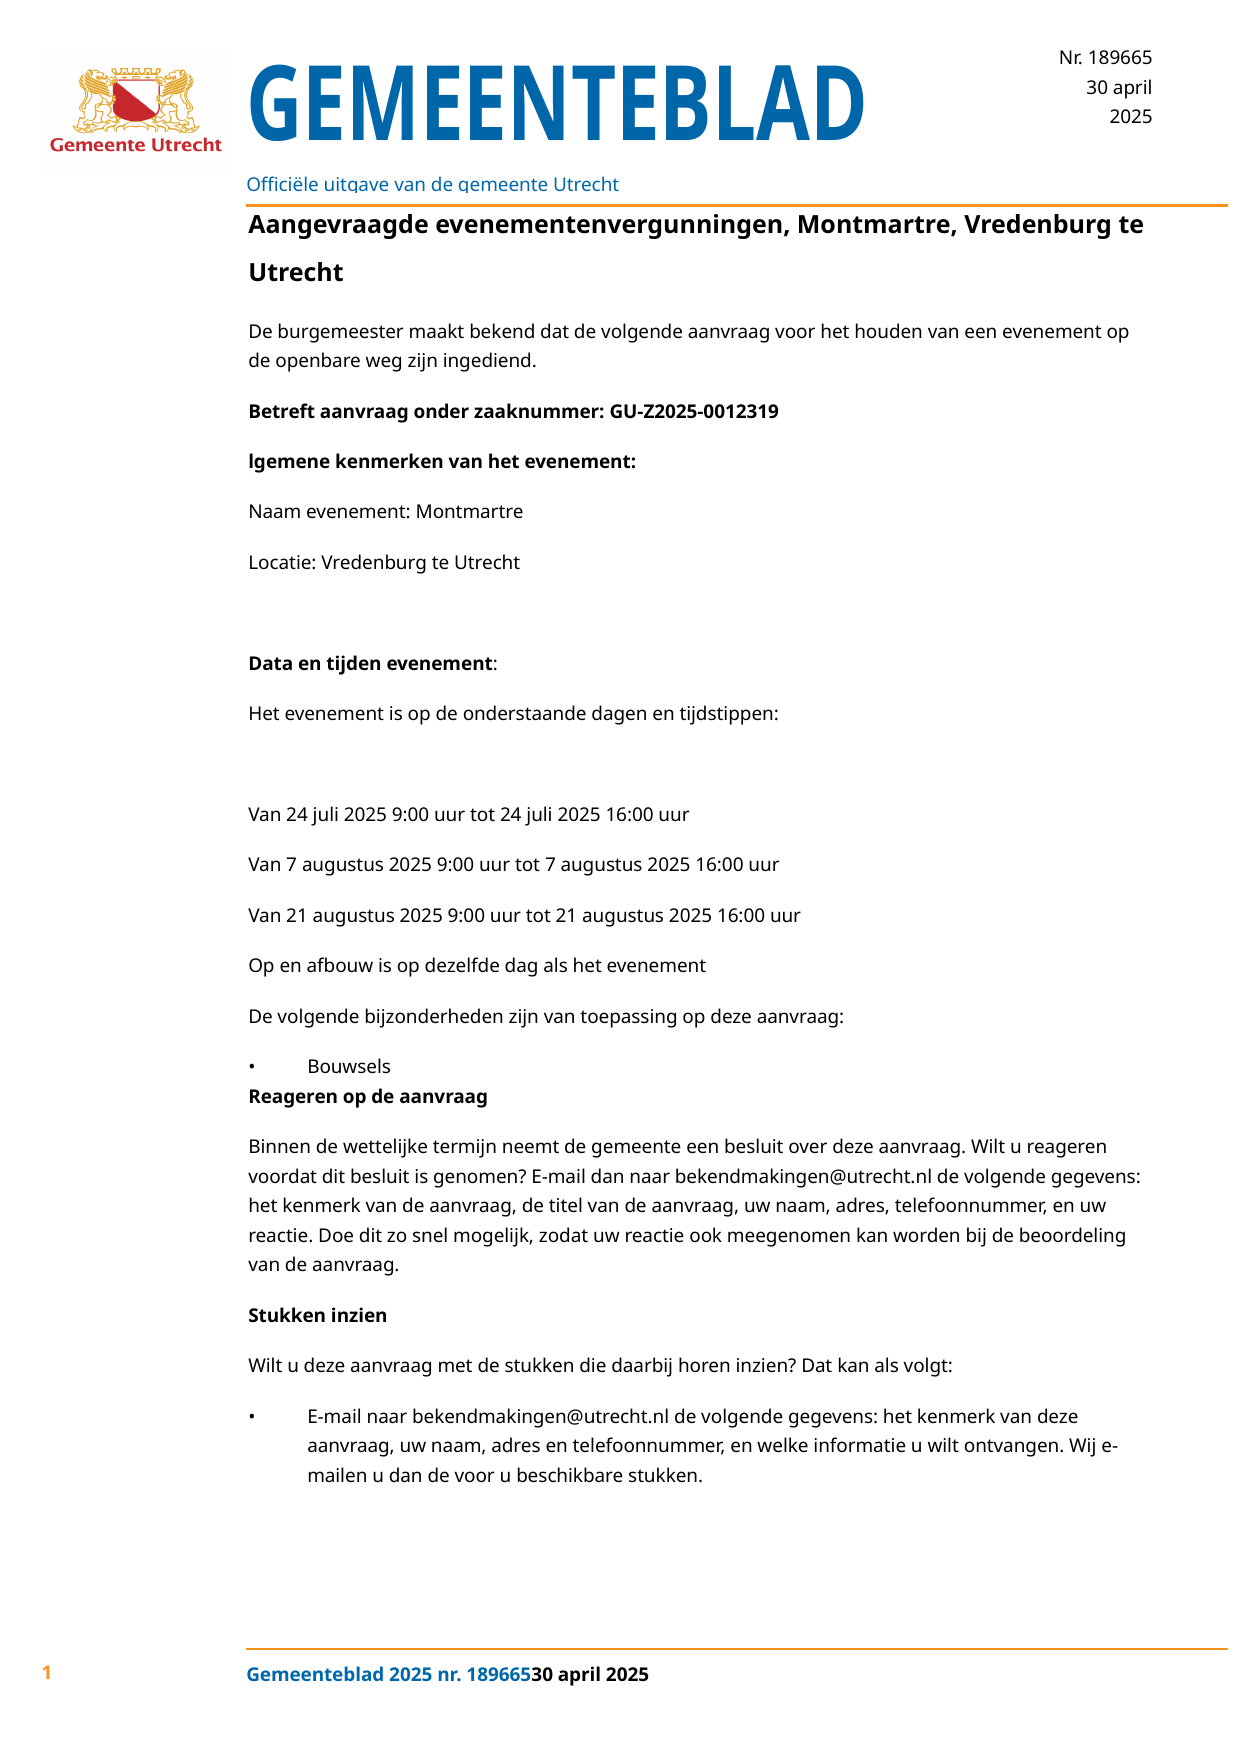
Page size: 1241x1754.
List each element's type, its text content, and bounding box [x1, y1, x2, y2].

text Op en afbouw is op dezelfde dag als het evenement [248, 952, 1152, 978]
text De volgende bijzonderheden zijn van toepassing op deze aanvraag: [248, 1003, 1152, 1029]
text Data en tijden evenement: [248, 650, 1152, 676]
text Betreft aanvraag onder zaaknummer: GU-Z2025-0012319 [248, 398, 1152, 424]
list Bouwsels [248, 1053, 1152, 1079]
text Het evenement is op de onderstaande dagen en tijdstippen: [248, 700, 1152, 726]
text Locatie: Vredenburg te Utrecht [248, 549, 1152, 575]
text Reageren op de aanvraag [248, 1083, 1152, 1109]
text Van 7 augustus 2025 9:00 uur tot 7 augustus 2025 16:00 uur [248, 852, 1152, 877]
picture [41, 47, 231, 172]
text Van 24 juli 2025 9:00 uur tot 24 juli 2025 16:00 uur [248, 801, 1152, 827]
text Stukken inzien [248, 1302, 1152, 1328]
text lgemene kenmerken van het evenement: [248, 448, 1152, 474]
text De burgemeester maakt bekend dat de volgende aanvraag voor het houden van een evenement op de openbare weg zijn ingediend. [248, 318, 1152, 373]
text Wilt u deze aanvraag met de stukken die daarbij horen inzien? Dat kan als volgt: [248, 1352, 1152, 1378]
text Aangevraagde evenementenvergunningen, Montmartre, Vredenburg te Utrecht [248, 207, 1152, 288]
text Van 21 augustus 2025 9:00 uur tot 21 augustus 2025 16:00 uur [248, 902, 1152, 928]
text Binnen de wettelijke termijn neemt de gemeente een besluit over deze aanvraag. Wilt u reageren voordat dit besluit is genomen? E-mail dan naar bekendmakingen@utrecht.nl de volgende gegevens: het kenmerk van de aanvraag, de titel van de aanvraag, uw naam, adres, telefoonnummer, en uw reactie. Doe dit zo snel mogelijk, zodat uw reactie ook meegenomen kan worden bij de beoordeling van de aanvraag. [248, 1133, 1152, 1277]
text Naam evenement: Montmartre [248, 499, 1152, 524]
list E-mail naar bekendmakingen@utrecht.nl de volgende gegevens: het kenmerk van deze aanvraag, uw naam, adres en telefoonnummer, en welke informatie u wilt ontvangen. Wij e-mailen u dan de voor u beschikbare stukken. [248, 1403, 1152, 1488]
